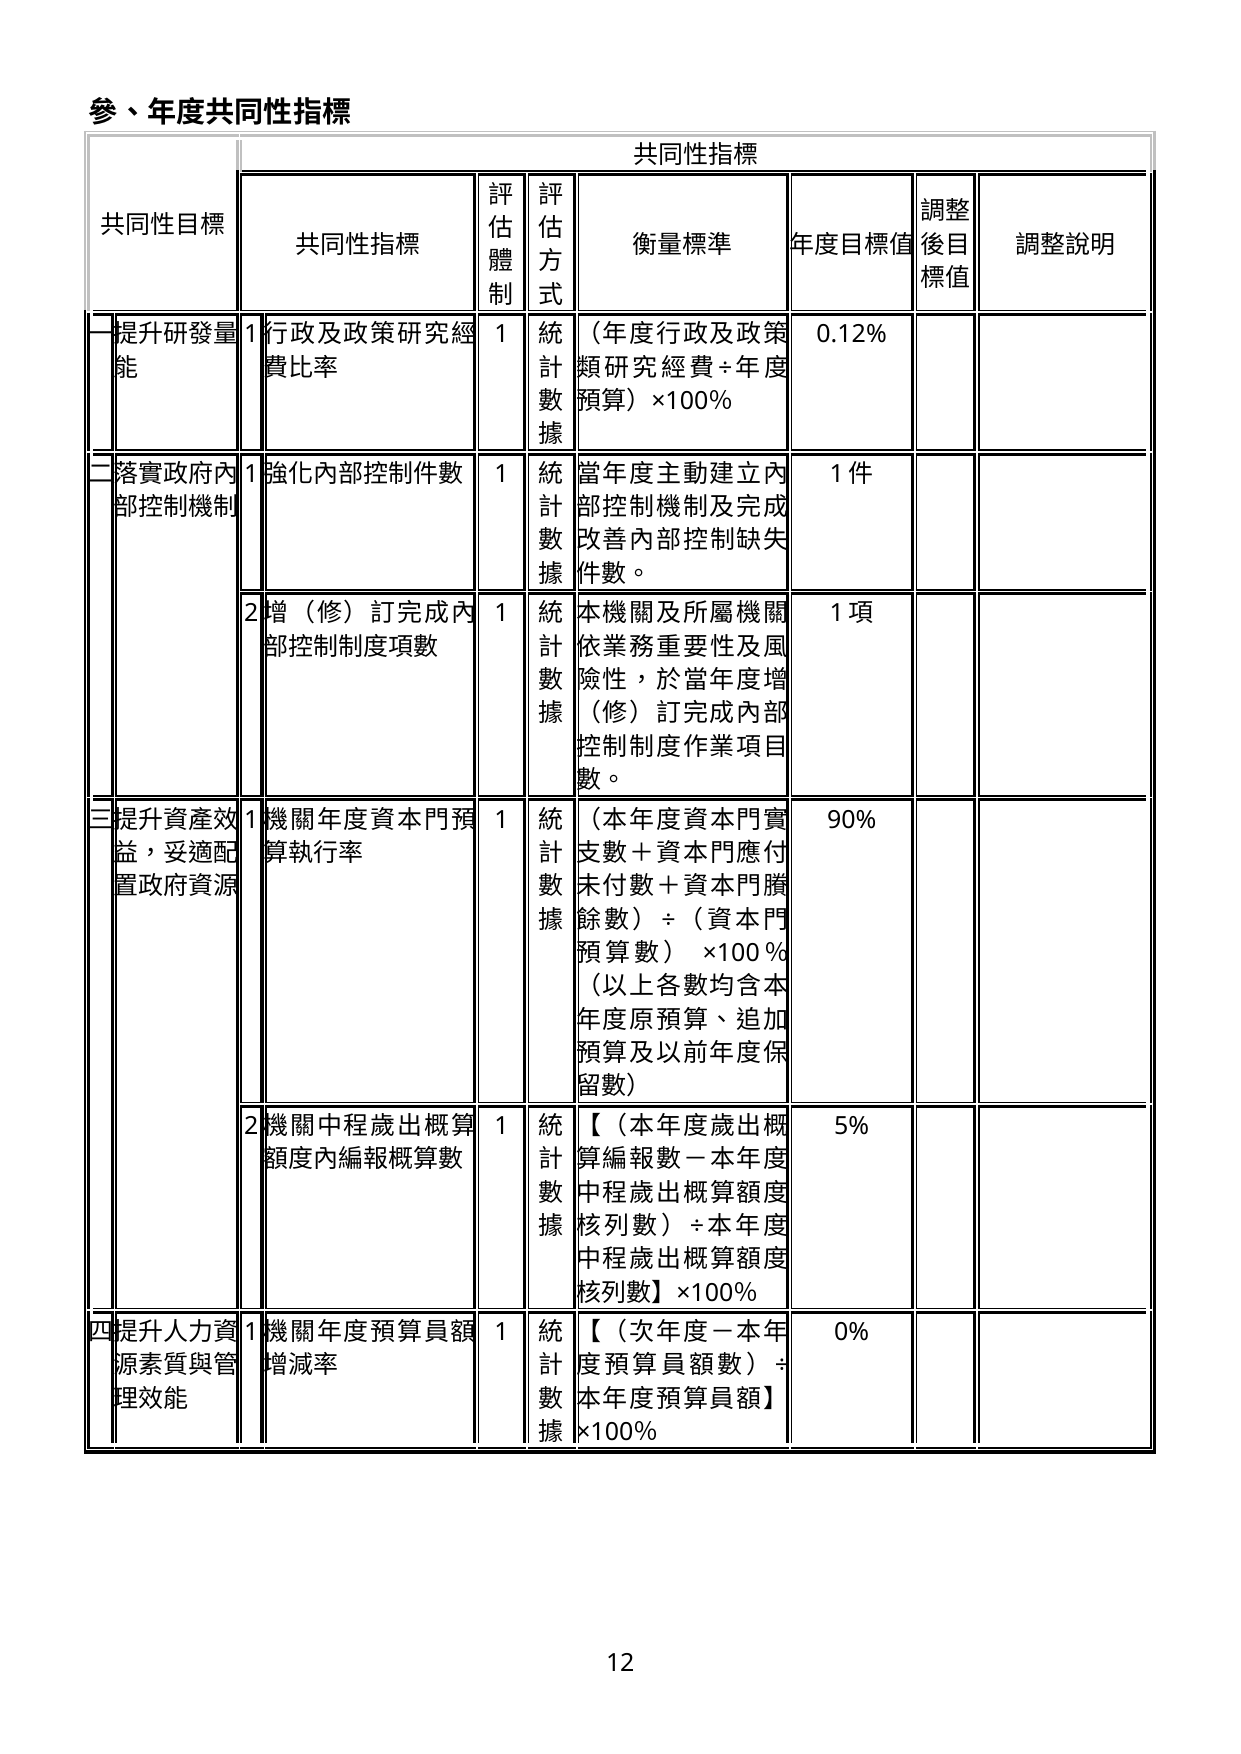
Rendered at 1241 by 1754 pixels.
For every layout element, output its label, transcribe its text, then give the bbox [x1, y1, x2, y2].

table_cell 統計數據 [529, 456, 573, 589]
table_cell [976, 1308, 1153, 1447]
table_cell （年度行政及政策類研究經費÷年度預算）×100％ [579, 316, 786, 449]
table_cell 機關年度預算員額增減率 [264, 1314, 476, 1447]
table_cell 2 [242, 595, 260, 795]
table_cell 1 [242, 801, 260, 1101]
table_cell 共同性指標 [242, 176, 473, 310]
table_cell 落實政府內部控制機制 [117, 456, 236, 795]
table_cell 1 [239, 1308, 263, 1447]
table_cell 0.12% [792, 316, 911, 449]
table_cell 三 [87, 795, 114, 826]
table_cell 提升資產效益，妥適配置政府資源 [117, 801, 236, 1308]
table_cell 統計數據 [529, 595, 573, 795]
table_cell 強化內部控制件數 [267, 456, 473, 589]
table_cell 二 [87, 449, 114, 479]
table_cell 90% [792, 801, 911, 1101]
table_cell [976, 795, 1153, 1101]
table_cell [917, 316, 973, 449]
table_cell 四 [90, 1339, 114, 1447]
table_cell 2 [242, 1108, 260, 1308]
table_cell 三 [90, 828, 111, 1308]
table_cell 1項 [792, 595, 911, 795]
table_cell 增（修）訂完成內部控制制度項數 [267, 595, 473, 795]
table_cell [976, 310, 1153, 449]
table_cell 四 [92, 1323, 109, 1337]
table_cell 本機關及所屬機關依業務重要性及風險性，於當年度增（修）訂完成內部控制制度作業項目數。 [579, 595, 786, 795]
table_cell 提升研發量能 [117, 316, 236, 449]
table_cell 【（本年度歲出概算編報數－本年度中程歲出概算額度核列數）÷本年度中程歲出概算額度核列數】×100％ [579, 1108, 786, 1308]
table_cell 1件 [792, 456, 911, 589]
table_cell [917, 456, 973, 589]
table_cell [976, 589, 1153, 795]
table_cell 一 [90, 333, 111, 449]
table_cell 統計數據 [529, 1108, 573, 1308]
table_cell 調整說明 [976, 170, 1153, 310]
table_cell 1 [476, 1308, 526, 1447]
table_cell 衡量標準 [579, 176, 786, 310]
table_cell 年度目標值 [792, 176, 911, 310]
table_cell 行政及政策研究經費比率 [267, 316, 473, 449]
table_cell 1 [479, 801, 523, 1101]
table_header 共同性指標 [239, 132, 1153, 170]
table_cell 1 [479, 1108, 523, 1308]
table_cell 四 [87, 1308, 114, 1321]
table_header 共同性目標 [90, 137, 239, 310]
table_cell 1 [242, 456, 260, 589]
table_cell 提升人力資源素質與管理效能 [114, 1314, 239, 1447]
table_cell 【（次年度－本年度預算員額數）÷本年度預算員額】×100％ [576, 1308, 789, 1447]
table_cell [976, 449, 1153, 589]
table_cell [917, 801, 973, 1101]
table_cell 0% [789, 1308, 914, 1447]
table_cell 統計數據 [529, 316, 573, 449]
table_cell 1 [479, 595, 523, 795]
table_cell 評估 方式 [529, 176, 573, 310]
table_cell 當年度主動建立內部控制機制及完成改善內部控制缺失件數。 [579, 456, 786, 589]
table_cell 二 [90, 482, 111, 795]
table_cell 機關年度資本門預算執行率 [267, 801, 473, 1101]
table_cell （本年度資本門實支數＋資本門應付未付數＋資本門賸餘數）÷（資本門預算數） ×100％（以上各數均含本年度原預算、追加預算及以前年度保留數） [579, 801, 786, 1101]
table_cell 統計數據 [526, 1308, 576, 1447]
table_cell 1 [479, 456, 523, 589]
table_cell 機關中程歲出概算額度內編報概算數 [267, 1108, 473, 1308]
table_cell [914, 1308, 976, 1447]
table_cell [976, 1101, 1153, 1308]
table_cell 1 [242, 316, 260, 449]
table_cell 評估 體制 [479, 176, 523, 310]
table_cell 1 [479, 316, 523, 449]
text 參、年度共同性指標 [89, 89, 1152, 131]
table_cell [917, 595, 973, 795]
table_cell 一 [87, 310, 114, 331]
table_cell 統計數據 [529, 801, 573, 1101]
table_cell 調整後目標值 [917, 176, 973, 310]
table_cell [917, 1108, 973, 1308]
table_cell 5% [792, 1108, 911, 1308]
